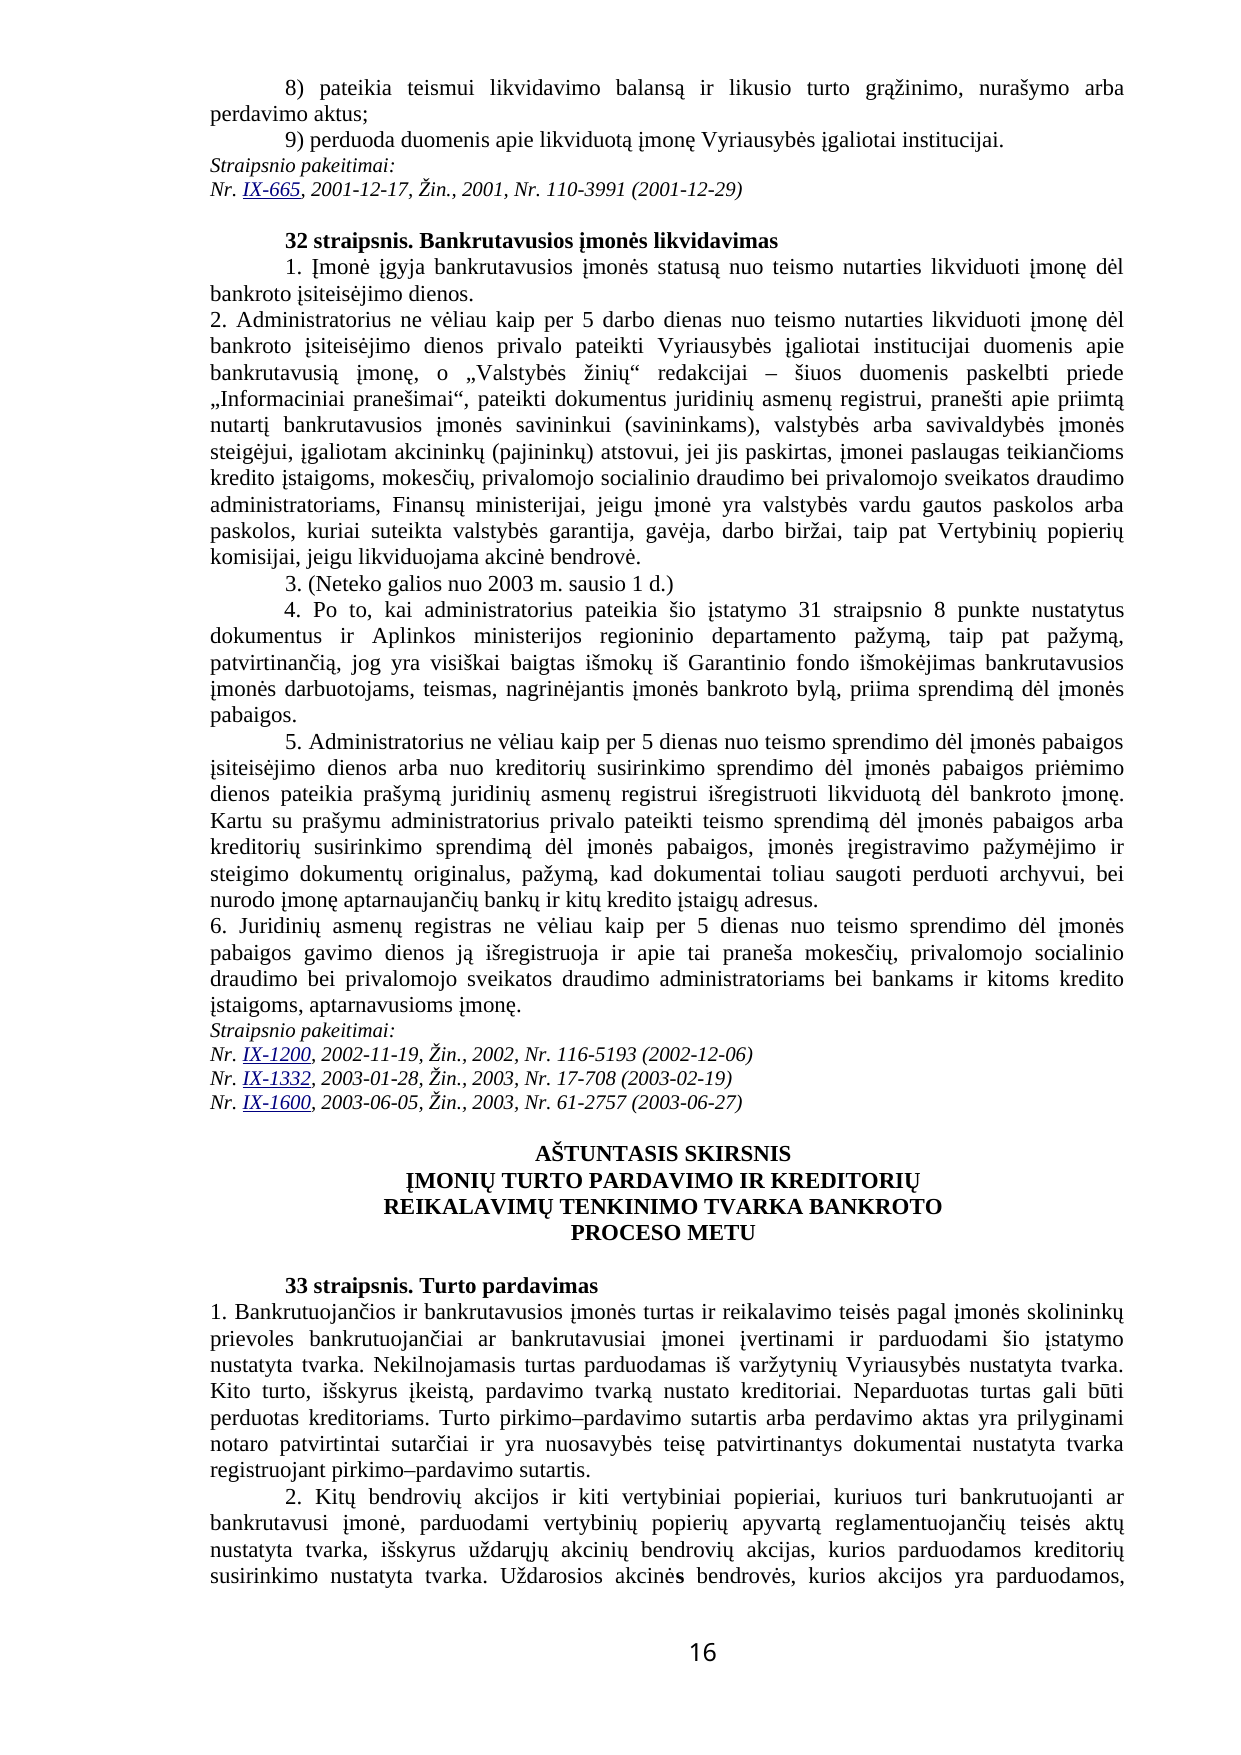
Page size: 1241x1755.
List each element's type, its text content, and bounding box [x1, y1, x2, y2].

subtitle Aštuntasis SKIRSNIS [201, 1140, 1126, 1167]
text Nr. IX-1200, 2002-11-19, Žin., 2002, Nr. 116-5193 (2002-12-06) [210, 1042, 1126, 1066]
text Nr. IX-1600, 2003-06-05, Žin., 2003, Nr. 61-2757 (2003-06-27) [210, 1090, 1126, 1114]
text Nr. IX-1332, 2003-01-28, Žin., 2003, Nr. 17-708 (2003-02-19) [210, 1066, 1126, 1090]
text 2. Kitų bendrovių akcijos ir kiti vertybiniai popieriai, kuriuos turi bankrutuojanti ar bankrutavusi įmonė, parduodami vertybinių popierių apyvartą reglamentuojančių teisės aktų nustatyta tvarka, išskyrus uždarųjų akcinių bendrovių akcijas, kurios parduodamos kreditorių susirinkimo nustatyta tvarka. Uždarosios akcinės bendrovės, kurios akcijos yra parduodamos, [210, 1483, 1126, 1588]
text 3. (Neteko galios nuo 2003 m. sausio 1 d.) [210, 570, 1126, 596]
subtitle REIKALAVIMŲ TENKINIMO TVARKA BANKROTO [201, 1193, 1126, 1219]
text 9) perduoda duomenis apie likviduotą įmonę Vyriausybės įgaliotai institucijai. [210, 126, 1126, 153]
text 5. Administratorius ne vėliau kaip per 5 dienas nuo teismo sprendimo dėl įmonės pabaigos įsiteisėjimo dienos arba nuo kreditorių susirinkimo sprendimo dėl įmonės pabaigos priėmimo dienos pateikia prašymą juridinių asmenų registrui išregistruoti likviduotą dėl bankroto įmonę. Kartu su prašymu administratorius privalo pateikti teismo sprendimą dėl įmonės pabaigos arba kreditorių susirinkimo sprendimą dėl įmonės pabaigos, įmonės įregistravimo pažymėjimo ir steigimo dokumentų originalus, pažymą, kad dokumentai toliau saugoti perduoti archyvui, bei nurodo įmonę aptarnaujančių bankų ir kitų kredito įstaigų adresus. [210, 728, 1126, 912]
text 6. Juridinių asmenų registras ne vėliau kaip per 5 dienas nuo teismo sprendimo dėl įmonės pabaigos gavimo dienos ją išregistruoja ir apie tai praneša mokesčių, privalomojo socialinio draudimo bei privalomojo sveikatos draudimo administratoriams bei bankams ir kitoms kredito įstaigoms, aptarnavusioms įmonę. [210, 912, 1126, 1018]
text 1. Įmonė įgyja bankrutavusios įmonės statusą nuo teismo nutarties likviduoti įmonę dėl bankroto įsiteisėjimo dienos. [210, 253, 1126, 306]
subtitle ĮMONIŲ TURTO PARDAVIMO IR KREDITORIŲ [201, 1167, 1126, 1193]
subtitle 32 straipsnis. Bankrutavusios įmonės likvidavimas [210, 227, 1126, 253]
text Straipsnio pakeitimai: [210, 1018, 1126, 1042]
text 2. Administratorius ne vėliau kaip per 5 darbo dienas nuo teismo nutarties likviduoti įmonę dėl bankroto įsiteisėjimo dienos privalo pateikti Vyriausybės įgaliotai institucijai duomenis apie bankrutavusią įmonę, o „Valstybės žinių“ redakcijai – šiuos duomenis paskelbti priede „Informaciniai pranešimai“, pateikti dokumentus juridinių asmenų registrui, pranešti apie priimtą nutartį bankrutavusios įmonės savininkui (savininkams), valstybės arba savivaldybės įmonės steigėjui, įgaliotam akcininkų (pajininkų) atstovui, jei jis paskirtas, įmonei paslaugas teikiančioms kredito įstaigoms, mokesčių, privalomojo socialinio draudimo bei privalomojo sveikatos draudimo administratoriams, Finansų ministerijai, jeigu įmonė yra valstybės vardu gautos paskolos arba paskolos, kuriai suteikta valstybės garantija, gavėja, darbo biržai, taip pat Vertybinių popierių komisijai, jeigu likviduojama akcinė bendrovė. [210, 306, 1126, 570]
text 4. Po to, kai administratorius pateikia šio įstatymo 31 straipsnio 8 punkte nustatytus dokumentus ir Aplinkos ministerijos regioninio departamento pažymą, taip pat pažymą, patvirtinančią, jog yra visiškai baigtas išmokų iš Garantinio fondo išmokėjimas bankrutavusios įmonės darbuotojams, teismas, nagrinėjantis įmonės bankroto bylą, priima sprendimą dėl įmonės pabaigos. [210, 596, 1126, 728]
text Nr. IX-665, 2001-12-17, Žin., 2001, Nr. 110-3991 (2001-12-29) [210, 177, 1126, 201]
subtitle PROCEso METU [201, 1219, 1126, 1246]
subtitle 33 straipsnis. Turto pardavimas [210, 1272, 1126, 1298]
text Straipsnio pakeitimai: [210, 153, 1126, 177]
text 1. Bankrutuojančios ir bankrutavusios įmonės turtas ir reikalavimo teisės pagal įmonės skolininkų prievoles bankrutuojančiai ar bankrutavusiai įmonei įvertinami ir parduodami šio įstatymo nustatyta tvarka. Nekilnojamasis turtas parduodamas iš varžytynių Vyriausybės nustatyta tvarka. Kito turto, išskyrus įkeistą, pardavimo tvarką nustato kreditoriai. Neparduotas turtas gali būti perduotas kreditoriams. Turto pirkimo–pardavimo sutartis arba perdavimo aktas yra prilyginami notaro patvirtintai sutarčiai ir yra nuosavybės teisę patvirtinantys dokumentai nustatyta tvarka registruojant pirkimo–pardavimo sutartis. [210, 1298, 1126, 1483]
text 8) pateikia teismui likvidavimo balansą ir likusio turto grąžinimo, nurašymo arba perdavimo aktus; [210, 73, 1126, 126]
